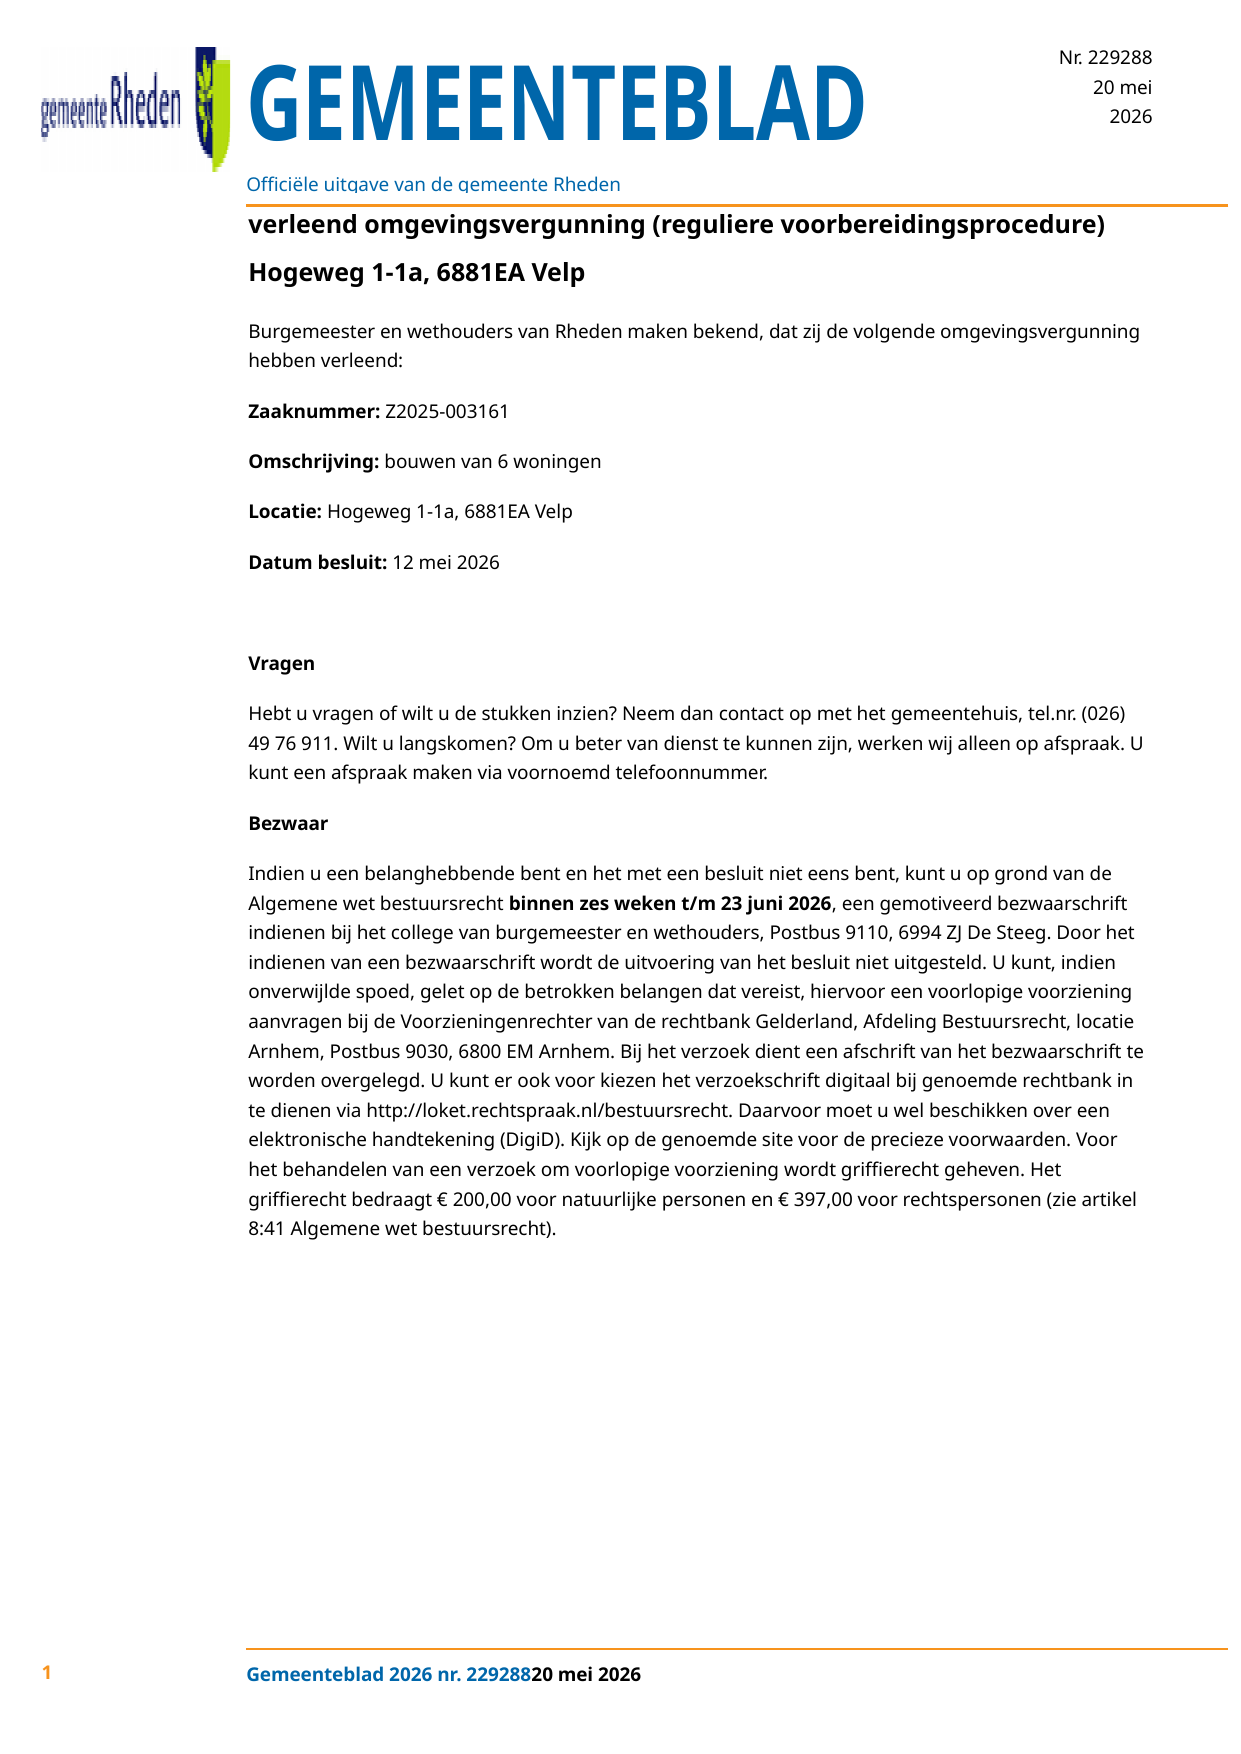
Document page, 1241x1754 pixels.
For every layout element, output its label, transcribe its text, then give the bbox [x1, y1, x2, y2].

text Datum besluit: 12 mei 2026 [248, 549, 1152, 575]
text verleend omgevingsvergunning (reguliere voorbereidingsprocedure) Hogeweg 1-1a, 6881EA Velp [248, 207, 1152, 288]
text Zaaknummer: Z2025-003161 [248, 398, 1152, 424]
text Vragen [248, 650, 1152, 676]
text Bezwaar [248, 810, 1152, 836]
text Omschrijving: bouwen van 6 woningen [248, 448, 1152, 474]
picture [41, 47, 231, 172]
text Burgemeester en wethouders van Rheden maken bekend, dat zij de volgende omgevingsvergunning hebben verleend: [248, 318, 1152, 373]
text Locatie: Hogeweg 1-1a, 6881EA Velp [248, 499, 1152, 524]
text Indien u een belanghebbende bent en het met een besluit niet eens bent, kunt u op grond van de Algemene wet bestuursrecht binnen zes weken t/m 23 juni 2026, een gemotiveerd bezwaarschrift indienen bij het college van burgemeester en wethouders, Postbus 9110, 6994 ZJ De Steeg. Door het indienen van een bezwaarschrift wordt de uitvoering van het besluit niet uitgesteld. U kunt, indien onverwijlde spoed, gelet op de betrokken belangen dat vereist, hiervoor een voorlopige voorziening aanvragen bij de Voorzieningenrechter van de rechtbank Gelderland, Afdeling Bestuursrecht, locatie Arnhem, Postbus 9030, 6800 EM Arnhem. Bij het verzoek dient een afschrift van het bezwaarschrift te worden overgelegd. U kunt er ook voor kiezen het verzoekschrift digitaal bij genoemde rechtbank in te dienen via http://loket.rechtspraak.nl/bestuursrecht. Daarvoor moet u wel beschikken over een elektronische handtekening (DigiD). Kijk op de genoemde site voor de precieze voorwaarden. Voor het behandelen van een verzoek om voorlopige voorziening wordt griffierecht geheven. Het griffierecht bedraagt € 200,00 voor natuurlijke personen en € 397,00 voor rechtspersonen (zie artikel 8:41 Algemene wet bestuursrecht). [248, 860, 1152, 1241]
text Hebt u vragen of wilt u de stukken inzien? Neem dan contact op met het gemeentehuis, tel.nr. (026) 49 76 911. Wilt u langskomen? Om u beter van dienst te kunnen zijn, werken wij alleen op afspraak. U kunt een afspraak maken via voornoemd telefoonnummer. [248, 700, 1152, 785]
